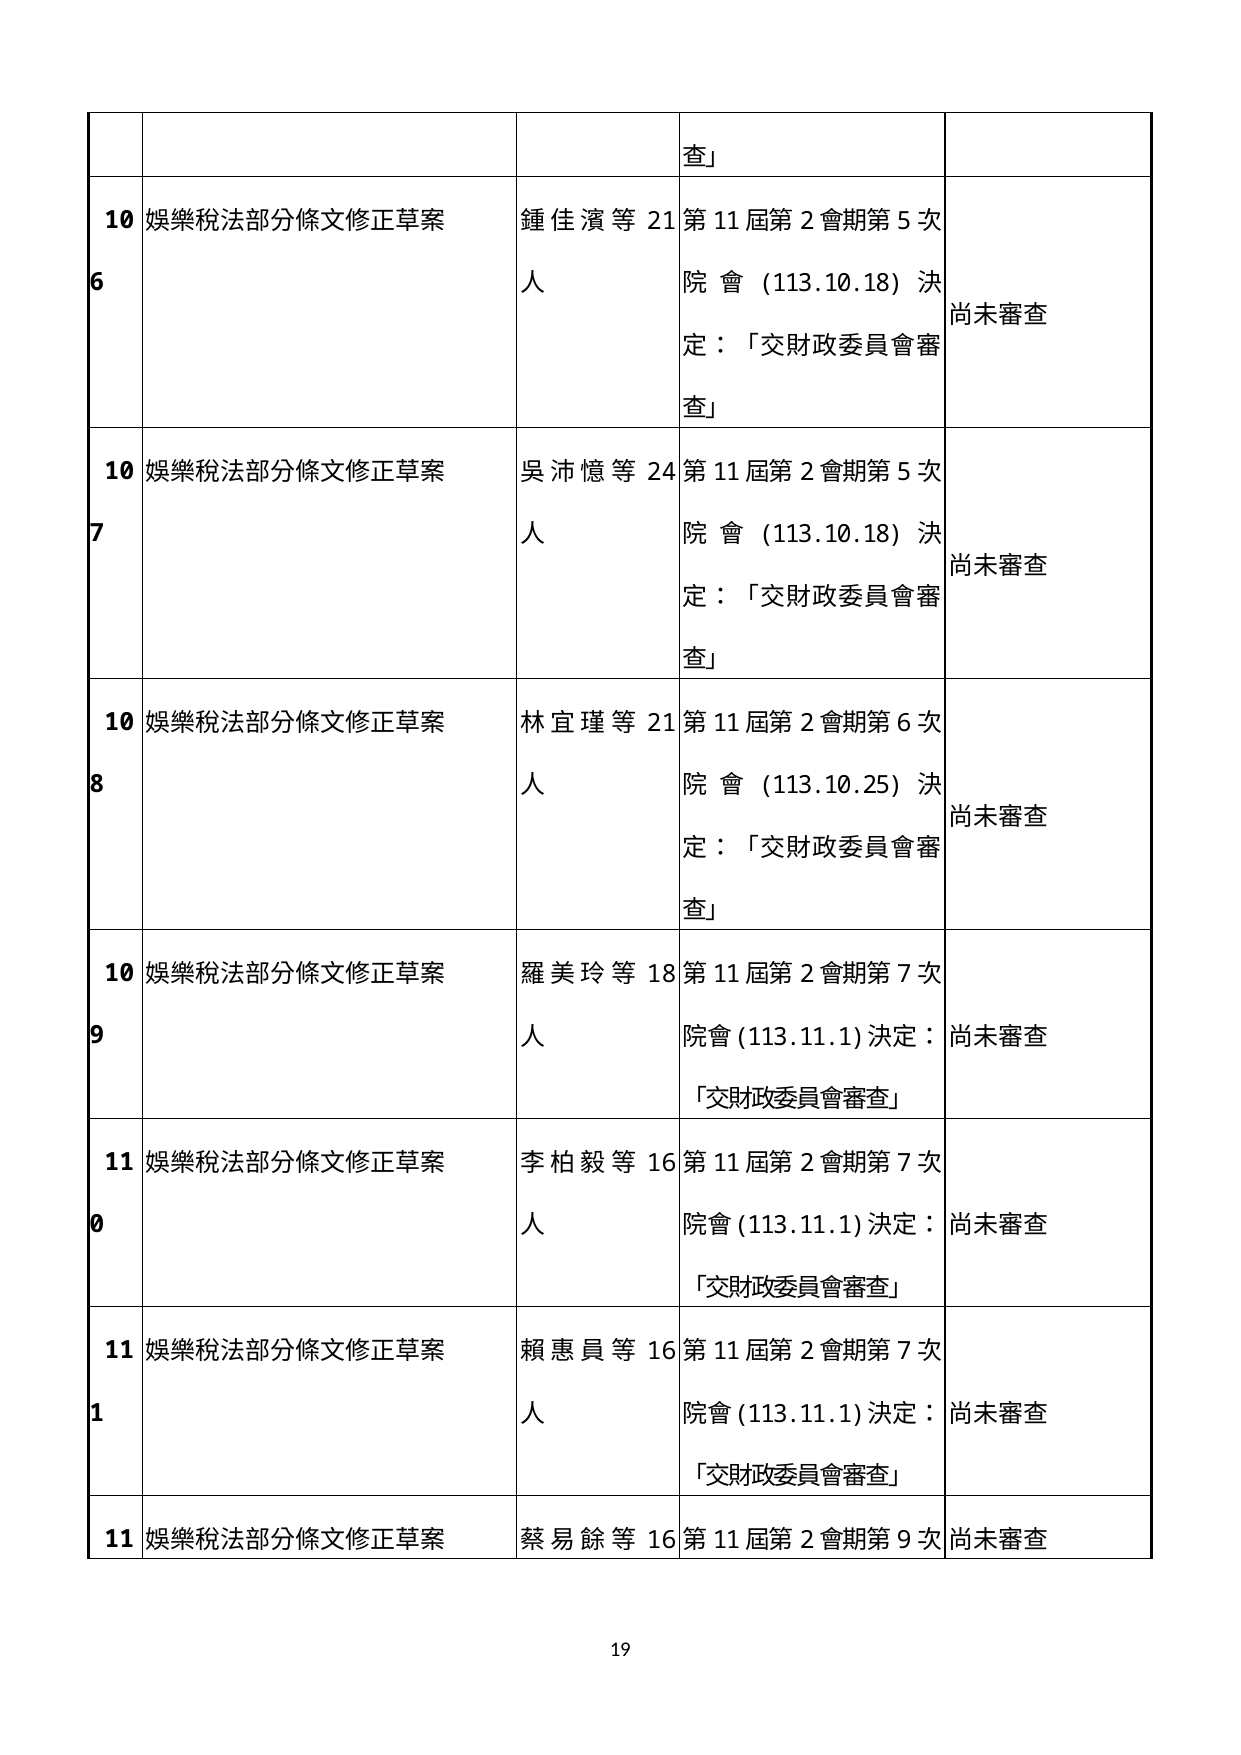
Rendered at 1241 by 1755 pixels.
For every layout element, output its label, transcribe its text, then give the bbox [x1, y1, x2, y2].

table_cell 查」 [680, 113, 944, 176]
table_cell [90, 113, 142, 176]
table_cell 娛樂稅法部分條文修正草案 [143, 1307, 516, 1494]
table_cell [143, 113, 516, 176]
table_cell 賴惠員等16人 [517, 1307, 679, 1494]
table_cell 娛樂稅法部分條文修正草案 [143, 428, 516, 678]
table_cell [90, 1307, 142, 1494]
table_cell 鍾佳濱等21人 [517, 177, 679, 427]
table_cell 娛樂稅法部分條文修正草案 [143, 177, 516, 427]
table_cell 娛樂稅法部分條文修正草案 [143, 930, 516, 1117]
table_cell [90, 930, 142, 1117]
table_cell [90, 679, 142, 929]
table_cell 羅美玲等18人 [517, 930, 679, 1117]
table_cell 第11屆第2會期第7次院會(113.11.1)決定：「交財政委員會審查」 [680, 1307, 944, 1494]
table_cell 第11屆第2會期第6次院會(113.10.25)決定：「交財政委員會審查」 [680, 679, 944, 929]
table_cell 吳沛憶等24人 [517, 428, 679, 678]
table_cell 尚未審查 [946, 930, 1150, 1117]
table_cell 第11屆第2會期第5次院會(113.10.18)決定：「交財政委員會審查」 [680, 428, 944, 678]
table_cell [517, 113, 679, 176]
table_cell 蔡易餘等16 [517, 1496, 679, 1558]
table_cell 娛樂稅法部分條文修正草案 [143, 679, 516, 929]
table_cell 第11屆第2會期第9次 [680, 1496, 944, 1558]
table_cell 尚未審查 [946, 679, 1150, 929]
table_cell [90, 177, 142, 427]
table_cell 李柏毅等16人 [517, 1119, 679, 1306]
table_cell 娛樂稅法部分條文修正草案 [143, 1496, 516, 1558]
table_cell 尚未審查 [946, 428, 1150, 678]
table_cell 第11屆第2會期第5次院會(113.10.18)決定：「交財政委員會審查」 [680, 177, 944, 427]
table_cell 娛樂稅法部分條文修正草案 [143, 1119, 516, 1306]
table_cell [946, 113, 1150, 176]
table_cell 林宜瑾等21人 [517, 679, 679, 929]
table_cell 尚未審查 [946, 177, 1150, 427]
table_cell 尚未審查 [946, 1496, 1150, 1558]
table_cell 尚未審查 [946, 1307, 1150, 1494]
table_cell 尚未審查 [946, 1119, 1150, 1306]
table_cell 第11屆第2會期第7次院會(113.11.1)決定：「交財政委員會審查」 [680, 1119, 944, 1306]
table_cell 第11屆第2會期第7次院會(113.11.1)決定：「交財政委員會審查」 [680, 930, 944, 1117]
table_cell [90, 428, 142, 678]
table_cell [90, 1496, 142, 1558]
table_cell [90, 1119, 142, 1306]
